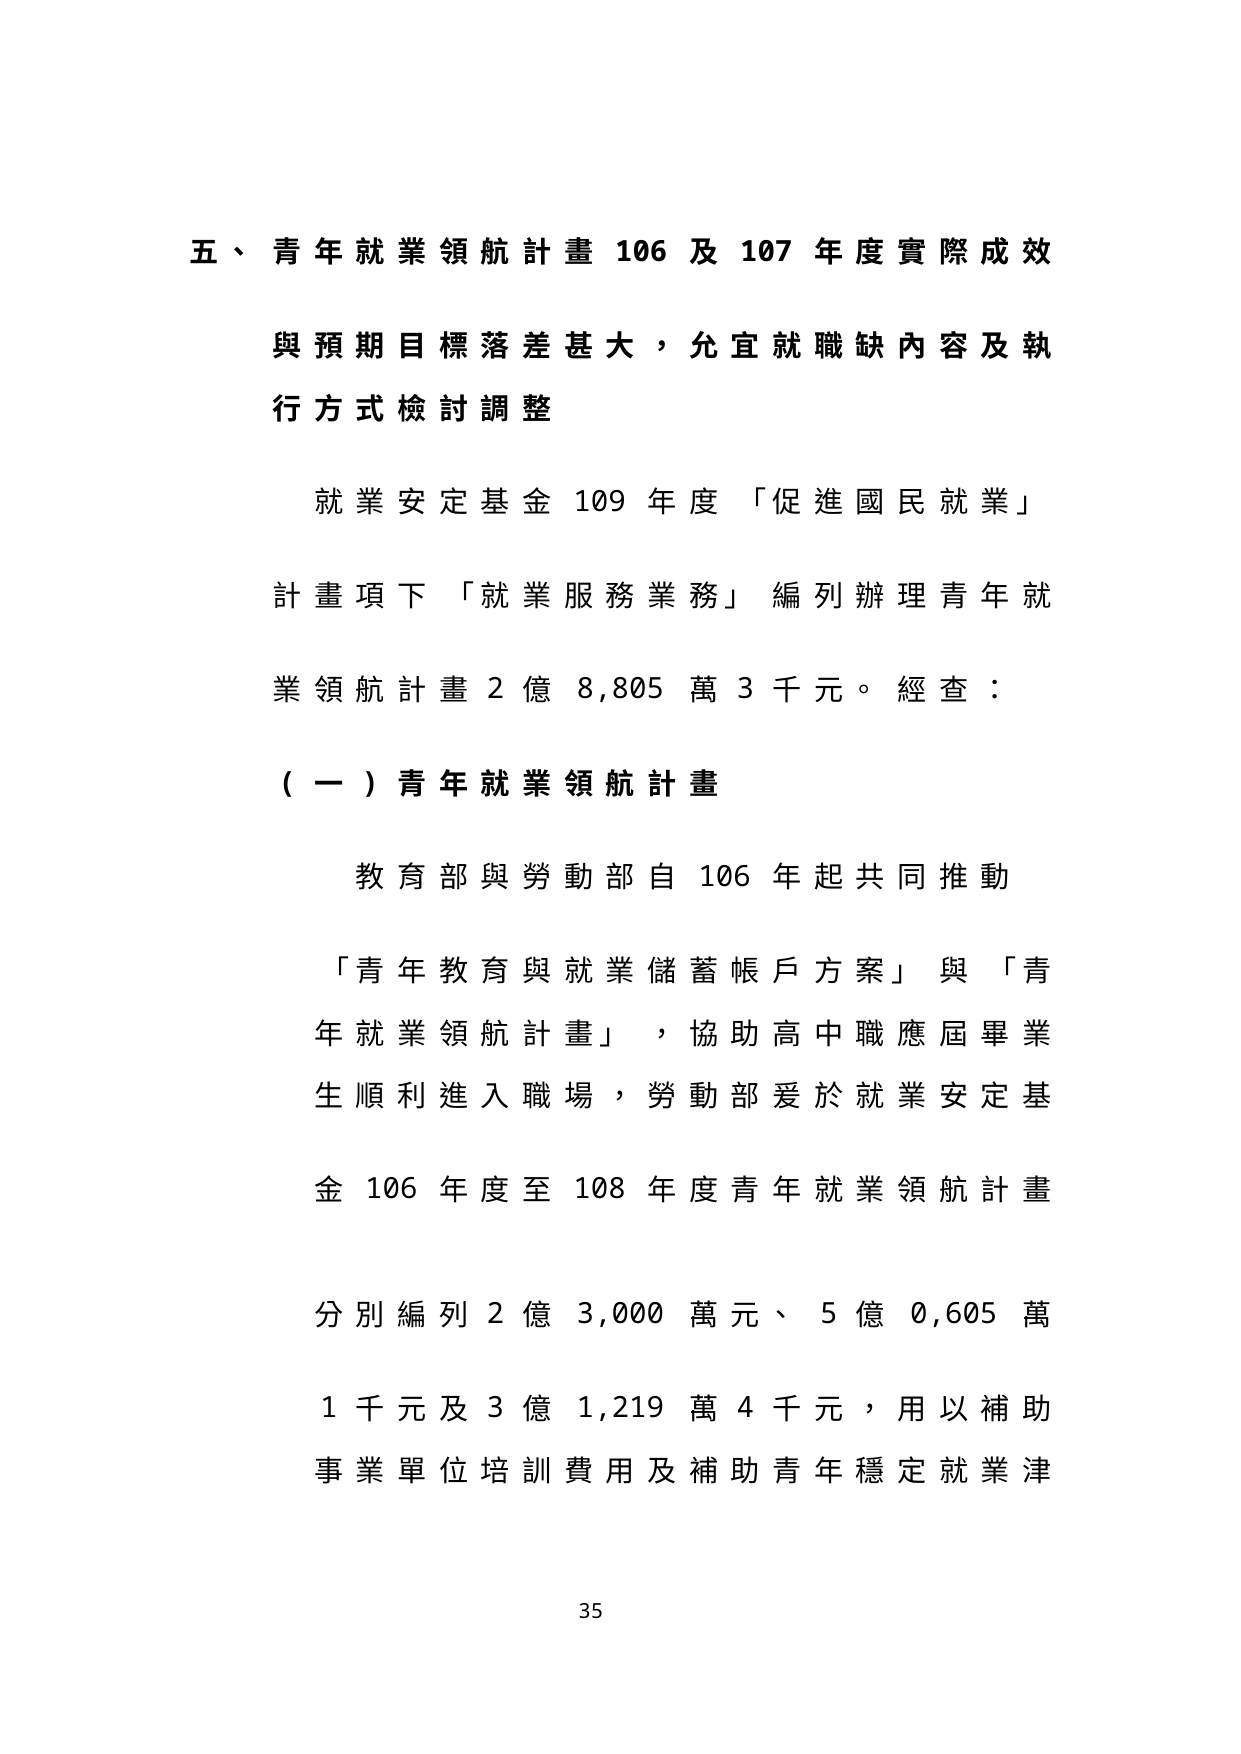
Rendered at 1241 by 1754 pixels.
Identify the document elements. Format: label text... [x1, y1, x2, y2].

text 五、青年就業領航計畫106及107年度實際成效與預期目標落差甚大，允宜就職缺內容及執行方式檢討調整 [183, 177, 1058, 427]
text 就業安定基金109年度「促進國民就業」計畫項下「就業服務業務」編列辦理青年就業領航計畫2億8,805萬3千元。經查： [242, 427, 1058, 740]
text (一)青年就業領航計畫 [242, 740, 1058, 802]
text 教育部與勞動部自106年起共同推動「青年教育與就業儲蓄帳戶方案」與「青年就業領航計畫」，協助高中職應屆畢業生順利進入職場，勞動部爰於就業安定基金106年度至108年度青年就業領航計畫分別編列2億3,000萬元、5億0,605萬1千元及3億1,219萬4千元，用以補助事業單位培訓費用及補助青年穩定就業津 [271, 802, 1058, 1490]
